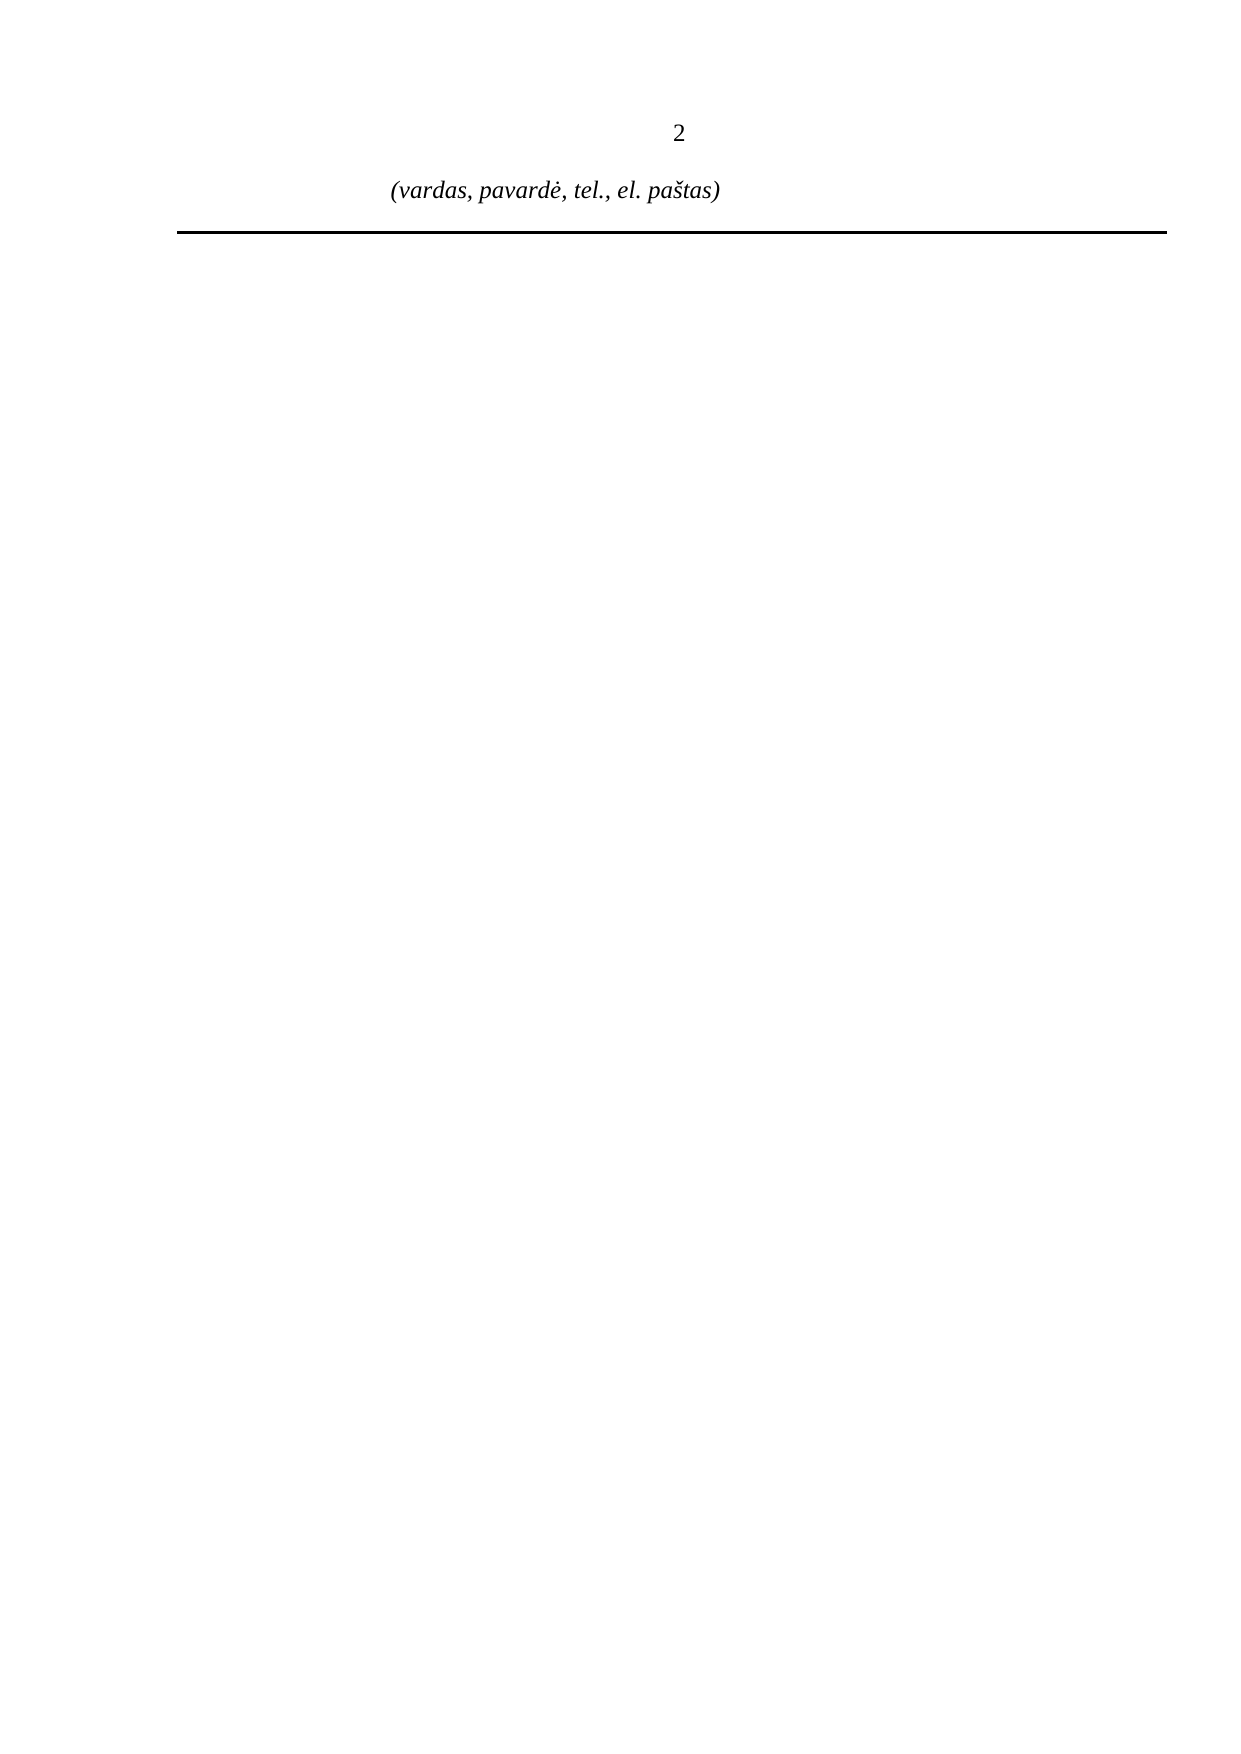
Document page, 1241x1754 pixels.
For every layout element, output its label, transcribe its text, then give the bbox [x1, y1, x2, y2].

text (vardas, pavardė, tel., el. paštas) [177, 176, 1167, 231]
